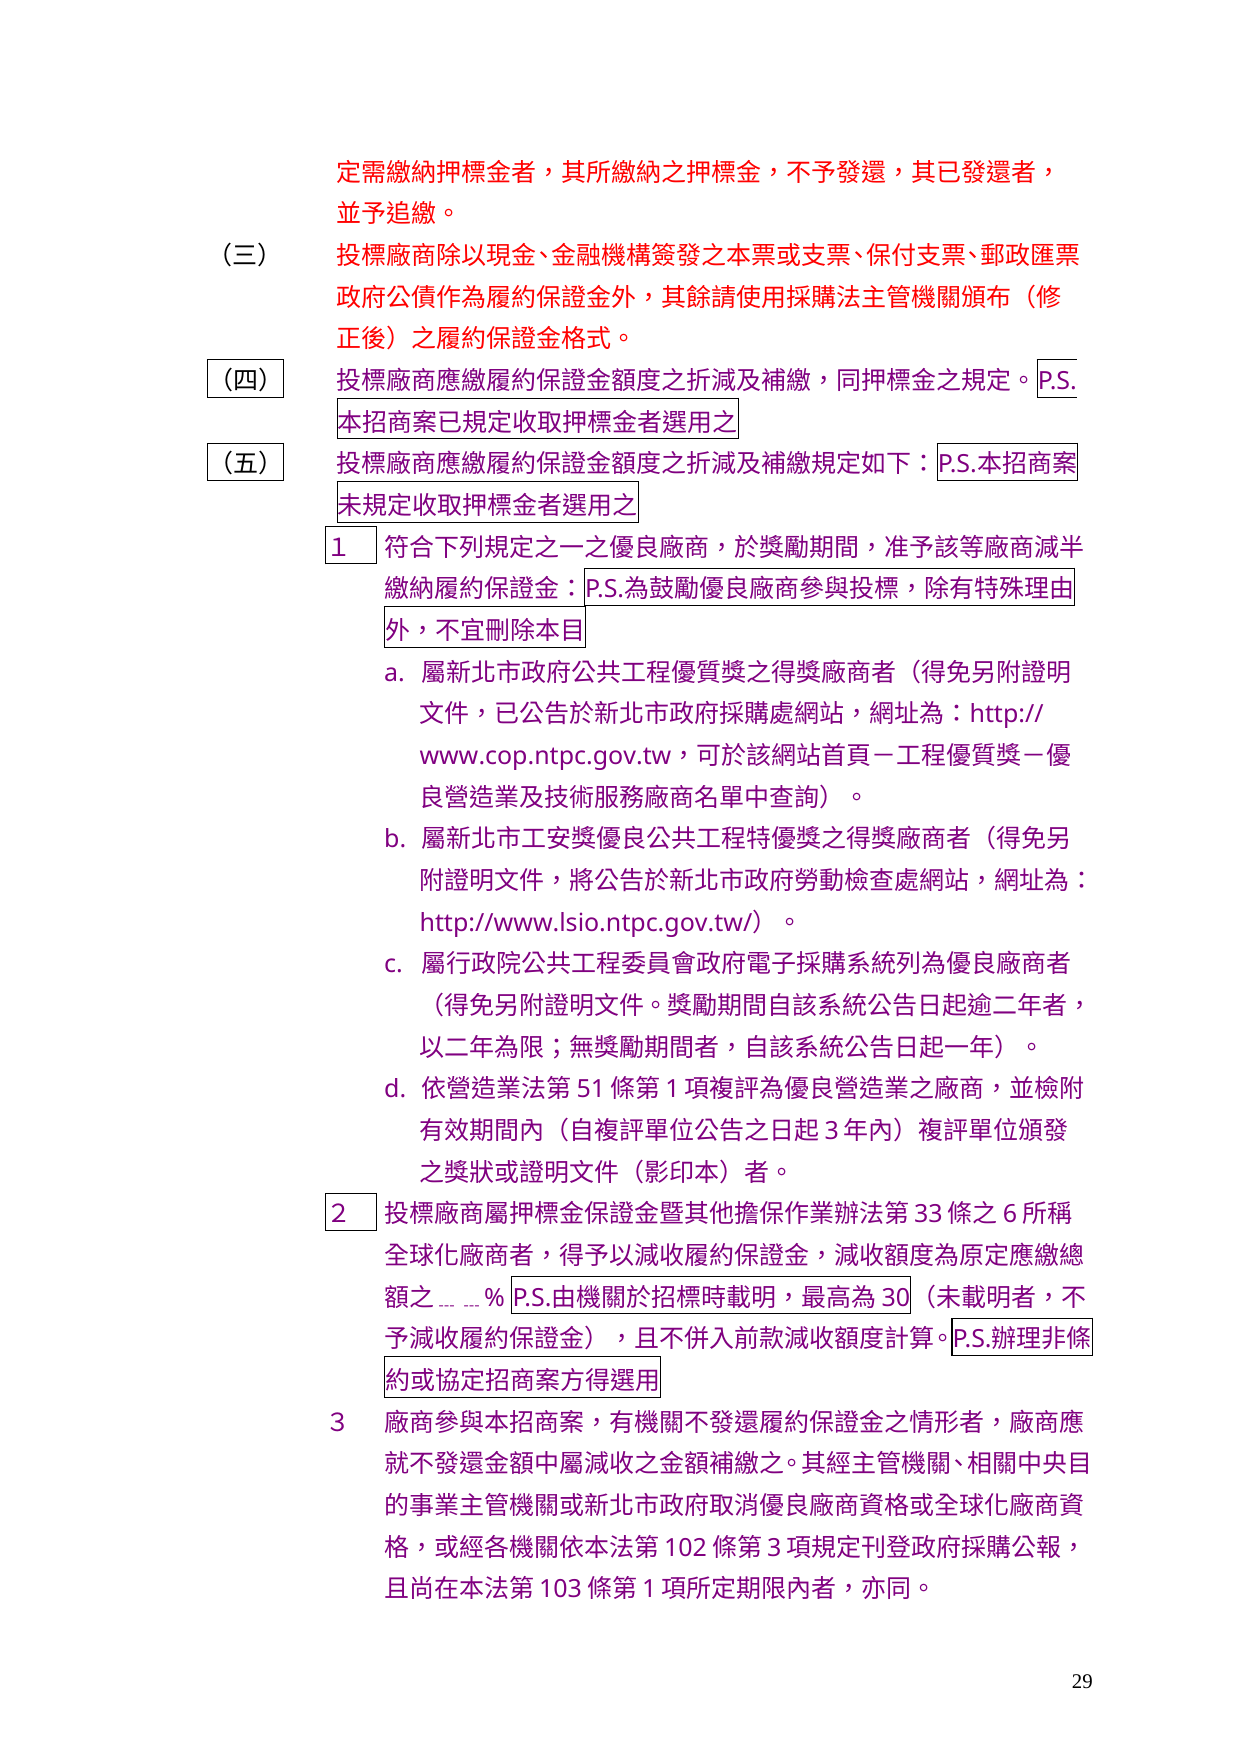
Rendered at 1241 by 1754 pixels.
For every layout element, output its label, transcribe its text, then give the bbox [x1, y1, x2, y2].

subtitle 定需繳納押標金者，其所繳納之押標金，不予發還，其已發還者，並予追繳。 [207, 148, 1079, 231]
subtitle 投標廠商應繳履約保證金額度之折減及補繳規定如下：P.S.本招商案未規定收取押標金者選用之 [207, 439, 1092, 523]
subtitle 投標廠商屬押標金保證金暨其他擔保作業辦法第33條之6所稱全球化廠商者，得予以減收履約保證金，減收額度為原定應繳總額之﹍﹍% P.S.由機關於招標時載明，最高為30（未載明者，不予減收履約保證金），且不併入前款減收額度計算。P.S.辦理非條約或協定招商案方得選用 [325, 1189, 1092, 1398]
subtitle 依營造業法第51條第1項複評為優良營造業之廠商，並檢附有效期間內（自複評單位公告之日起3年內）複評單位頒發之獎狀或證明文件（影印本）者。 [384, 1064, 1092, 1189]
subtitle 符合下列規定之一之優良廠商，於獎勵期間，准予該等廠商減半繳納履約保證金：P.S.為鼓勵優良廠商參與投標，除有特殊理由外，不宜刪除本目 [325, 523, 1092, 648]
subtitle 投標廠商除以現金、金融機構簽發之本票或支票、保付支票、郵政匯票、政府公債作為履約保證金外，其餘請使用採購法主管機關頒布（修正後）之履約保證金格式。 [207, 231, 1079, 356]
subtitle 投標廠商應繳履約保證金額度之折減及補繳，同押標金之規定。P.S.本招商案已規定收取押標金者選用之 [207, 356, 1092, 439]
subtitle 屬新北市政府公共工程優質獎之得獎廠商者（得免另附證明文件，已公告於新北市政府採購處網站，網址為：http://www.cop.ntpc.gov.tw，可於該網站首頁－工程優質獎－優良營造業及技術服務廠商名單中查詢）。 [384, 648, 1092, 814]
subtitle 廠商參與本招商案，有機關不發還履約保證金之情形者，廠商應就不發還金額中屬減收之金額補繳之。其經主管機關、相關中央目的事業主管機關或新北市政府取消優良廠商資格或全球化廠商資格，或經各機關依本法第102條第3項規定刊登政府採購公報，且尚在本法第103條第1項所定期限內者，亦同。 [325, 1398, 1092, 1606]
subtitle 屬行政院公共工程委員會政府電子採購系統列為優良廠商者（得免另附證明文件。獎勵期間自該系統公告日起逾二年者，以二年為限；無獎勵期間者，自該系統公告日起一年）。 [384, 939, 1092, 1064]
subtitle 屬新北市工安獎優良公共工程特優獎之得獎廠商者（得免另附證明文件，將公告於新北市政府勞動檢查處網站，網址為：http://www.lsio.ntpc.gov.tw/）。 [384, 814, 1092, 939]
